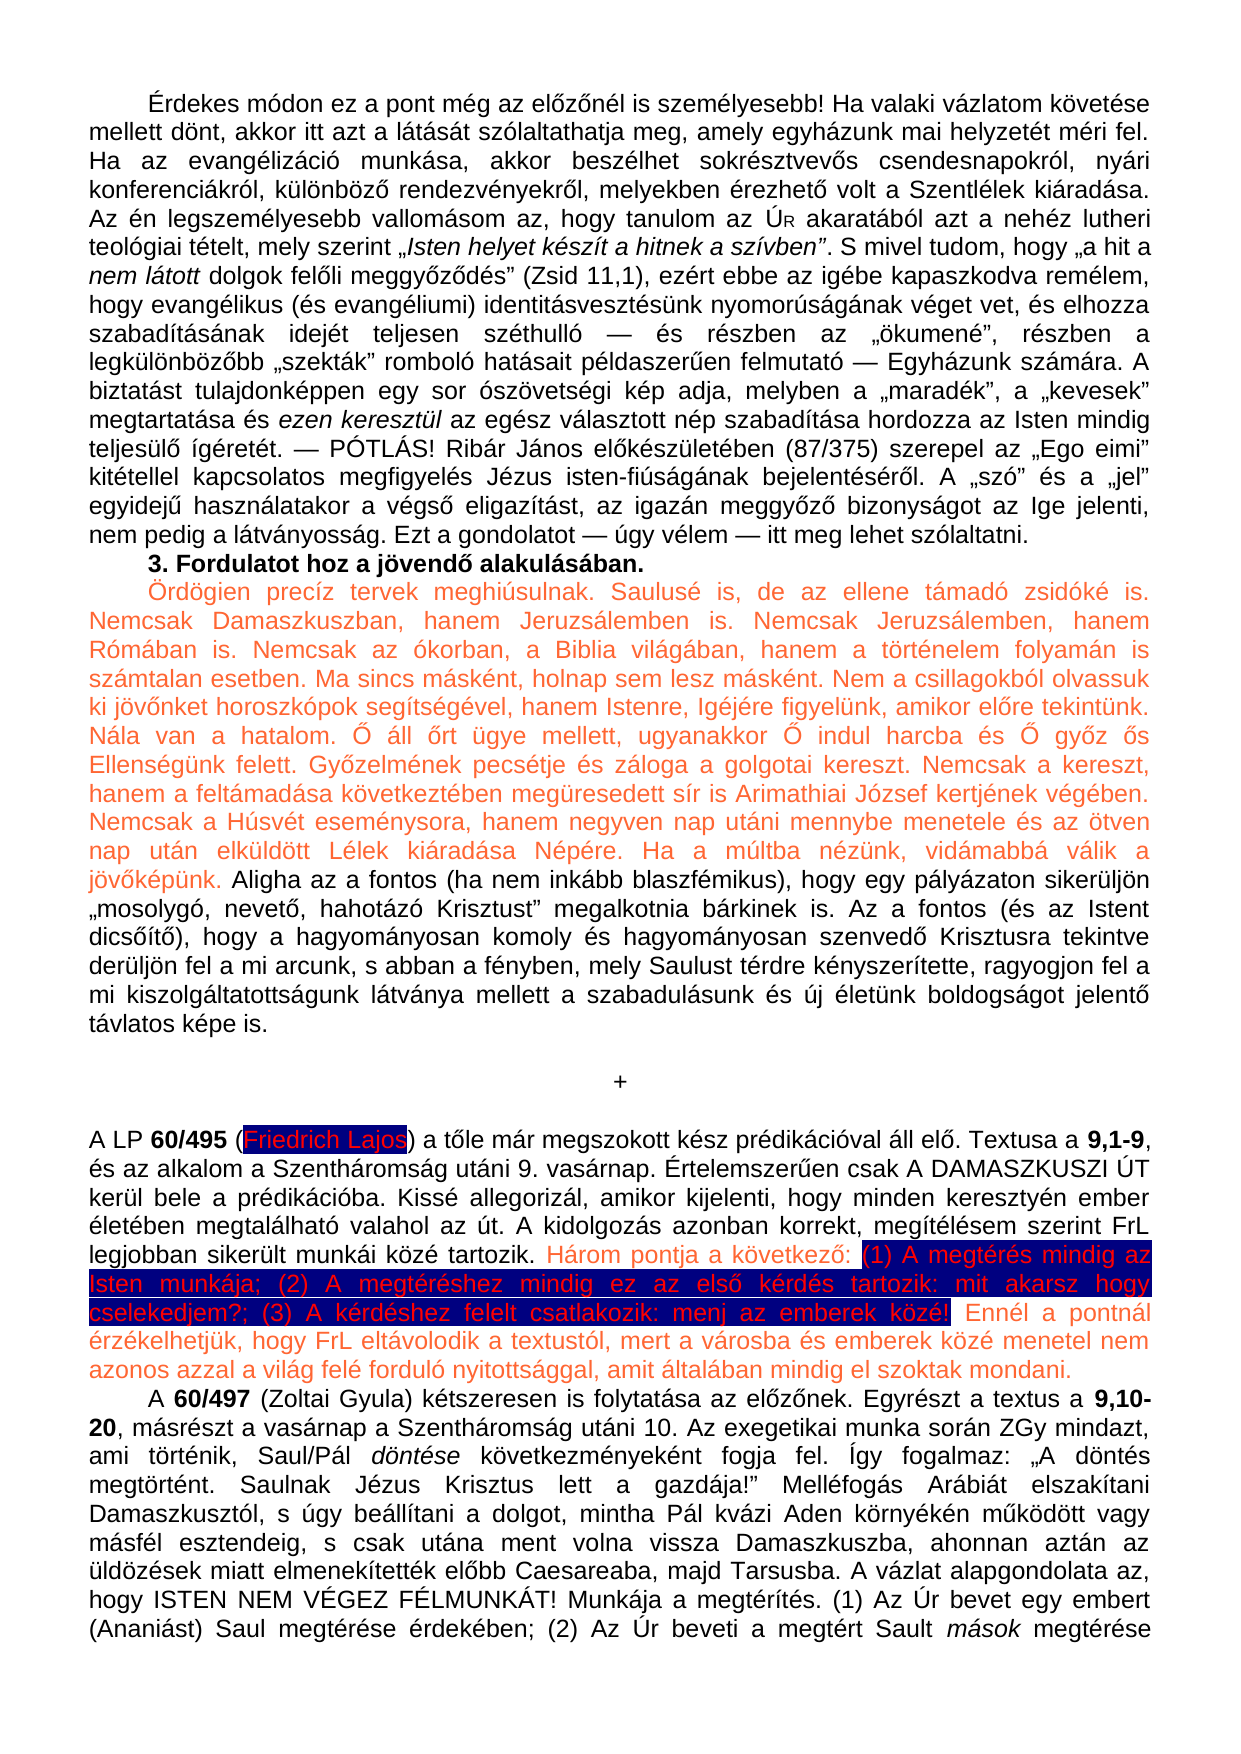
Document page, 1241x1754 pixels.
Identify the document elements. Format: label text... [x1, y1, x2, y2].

text Ördögien precíz tervek meghiúsulnak. Saulusé is, de az ellene támadó zsidóké is. Nemcsak Damaszkuszban, hanem Jeruzsálemben is. Nemcsak Jeruzsálemben, hanem Rómában is. Nemcsak az ókorban, a Biblia világában, hanem a történelem folyamán is számtalan esetben. Ma sincs másként, holnap sem lesz másként. Nem a csillagokból olvassuk ki jövőnket horoszkópok segítségével, hanem Istenre, Igéjére figyelünk, amikor előre tekintünk. Nála van a hatalom. Ő áll őrt ügye mellett, ugyanakkor Ő indul harcba és Ő győz ős Ellenségünk felett. Győzelmének pecsétje és záloga a golgotai kereszt. Nemcsak a kereszt, hanem a feltámadása következtében megüresedett sír is Arimathiai József kertjének végében. Nemcsak a Húsvét eseménysora, hanem negyven nap utáni mennybe menetele és az ötven nap után elküldött Lélek kiáradása Népére. Ha a múltba nézünk, vidámabbá válik a jövőképünk. Aligha az a fontos (ha nem inkább blaszfémikus), hogy egy pályázaton sikerüljön „mosolygó, nevető, hahotázó Krisztust” megalkotnia bárkinek is. Az a fontos (és az Istent dicsőítő), hogy a hagyományosan komoly és hagyományosan szenvedő Krisztusra tekintve derüljön fel a mi arcunk, s abban a fényben, mely Saulust térdre kényszerítette, ragyogjon fel a mi kiszolgáltatottságunk látványa mellett a szabadulásunk és új életünk boldogságot jelentő távlatos képe is. [88, 577, 1152, 1037]
text + [88, 1067, 1152, 1096]
text A 60/497 (Zoltai Gyula) kétszeresen is folytatása az előzőnek. Egyrészt a textus a 9,10-20, másrészt a vasárnap a Szentháromság utáni 10. Az exegetikai munka során ZGy mindazt, ami történik, Saul/Pál döntése következményeként fogja fel. Így fogalmaz: „A döntés megtörtént. Saulnak Jézus Krisztus lett a gazdája!” Melléfogás Arábiát elszakítani Damaszkusztól, s úgy beállítani a dolgot, mintha Pál kvázi Aden környékén működött vagy másfél esztendeig, s csak utána ment volna vissza Damaszkuszba, ahonnan aztán az üldözések miatt elmenekítették előbb Caesareaba, majd Tarsusba. A vázlat alapgondolata az, hogy ISTEN NEM VÉGEZ FÉLMUNKÁT! Munkája a megtérítés. (1) Az Úr bevet egy embert (Ananiást) Saul megtérése érdekében; (2) Az Úr beveti a megtért Sault mások megtérése [88, 1384, 1152, 1642]
text 3. Fordulatot hoz a jövendő alakulásában. [88, 548, 1152, 577]
text A LP 60/495 (Friedrich Lajos) a tőle már megszokott kész prédikációval áll elő. Textusa a 9,1-9, és az alkalom a Szentháromság utáni 9. vasárnap. Értelemszerűen csak A DAMASZKUSZI ÚT kerül bele a prédikációba. Kissé allegorizál, amikor kijelenti, hogy minden keresztyén ember életében megtalálható valahol az út. A kidolgozás azonban korrekt, megítélésem szerint FrL legjobban sikerült munkái közé tartozik. Három pontja a következő: (1) A megtérés mindig az Isten munkája; (2) A megtéréshez mindig ez az első kérdés tartozik: mit akarsz hogy cselekedjem?; (3) A kérdéshez felelt csatlakozik: menj az emberek közé! Ennél a pontnál érzékelhetjük, hogy FrL eltávolodik a textustól, mert a városba és emberek közé menetel nem azonos azzal a világ felé forduló nyitottsággal, amit általában mindig el szoktak mondani. [88, 1125, 1152, 1384]
text Érdekes módon ez a pont még az előzőnél is személyesebb! Ha valaki vázlatom követése mellett dönt, akkor itt azt a látását szólaltathatja meg, amely egyházunk mai helyzetét méri fel. Ha az evangélizáció munkása, akkor beszélhet sokrésztvevős csendesnapokról, nyári konferenciákról, különböző rendezvényekről, melyekben érezhető volt a Szentlélek kiáradása. Az én legszemélyesebb vallomásom az, hogy tanulom az Úr akaratából azt a nehéz lutheri teológiai tételt, mely szerint „Isten helyet készít a hitnek a szívben”. S mivel tudom, hogy „a hit a nem látott dolgok felőli meggyőződés” (Zsid 11,1), ezért ebbe az igébe kapaszkodva remélem, hogy evangélikus (és evangéliumi) identitásvesztésünk nyomorúságának véget vet, és elhozza szabadításának idejét teljesen széthulló ― és részben az „ökumené”, részben a legkülönbözőbb „szekták” romboló hatásait példaszerűen felmutató ― Egyházunk számára. A biztatást tulajdonképpen egy sor ószövetségi kép adja, melyben a „maradék”, a „kevesek” megtartatása és ezen keresztül az egész választott nép szabadítása hordozza az Isten mindig teljesülő ígéretét. ― PÓTLÁS! Ribár János előkészületében (87/375) szerepel az „Ego eimi” kitétellel kapcsolatos megfigyelés Jézus isten-fiúságának bejelentéséről. A „szó” és a „jel” egyidejű használatakor a végső eligazítást, az igazán meggyőző bizonyságot az Ige jelenti, nem pedig a látványosság. Ezt a gondolatot ― úgy vélem ― itt meg lehet szólaltatni. [88, 88, 1152, 548]
